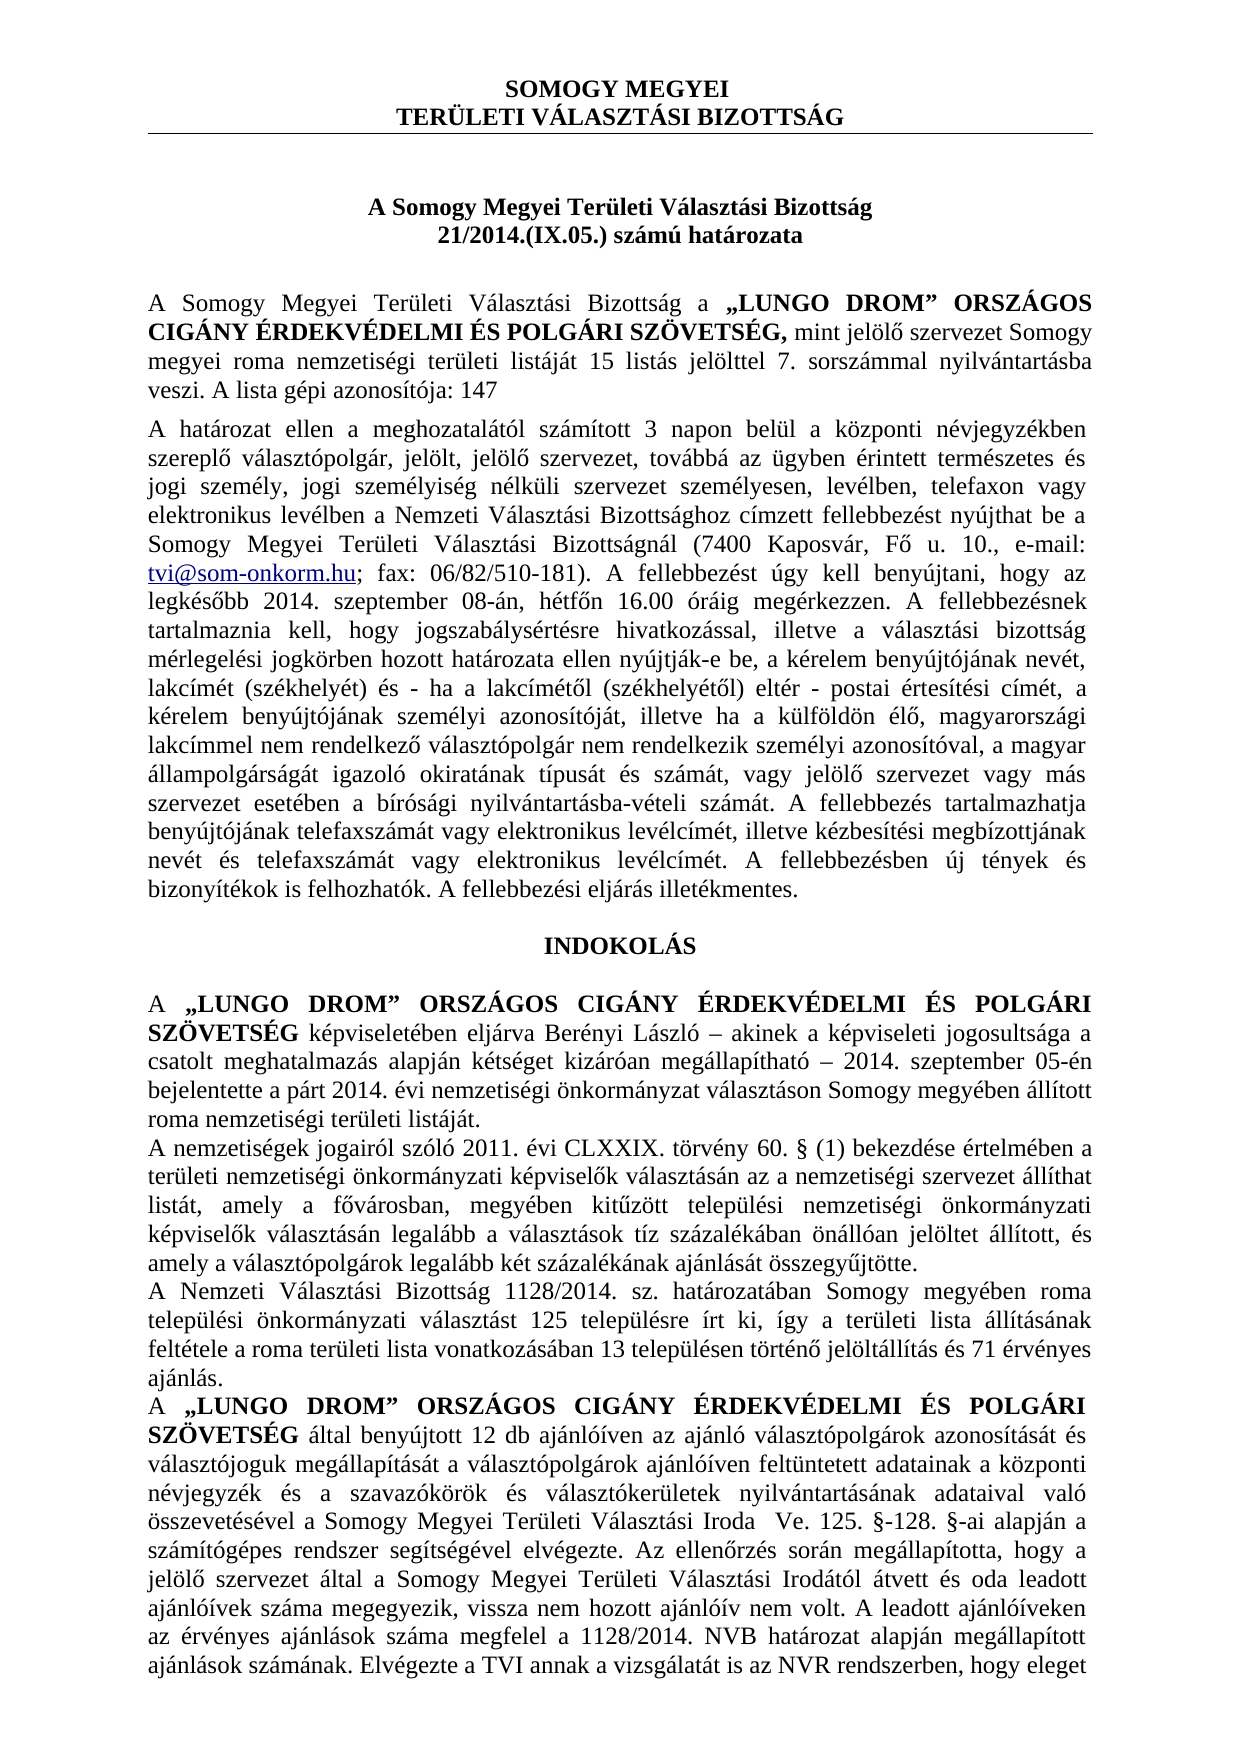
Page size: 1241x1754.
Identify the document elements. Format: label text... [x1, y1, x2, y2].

text 21/2014.(IX.05.) számú határozata [148, 221, 1093, 249]
text A Somogy Megyei Területi Választási Bizottság [148, 192, 1093, 221]
text A nemzetiségek jogairól szóló 2011. évi CLXXIX. törvény 60. § (1) bekezdése értelmében a területi nemzetiségi önkormányzati képviselők választásán az a nemzetiségi szervezet állíthat listát, amely a fővárosban, megyében kitűzött települési nemzetiségi önkormányzati képviselők választásán legalább a választások tíz százalékában önállóan jelöltet állított, és amely a választópolgárok legalább két százalékának ajánlását összegyűjtötte. [148, 1133, 1093, 1276]
text SOMOGY MEGYEI [148, 74, 1093, 102]
text A „LUNGO DROM” ORSZÁGOS CIGÁNY ÉRDEKVÉDELMI ÉS POLGÁRI SZÖVETSÉG által benyújtott 12 db ajánlóíven az ajánló választópolgárok azonosítását és választójoguk megállapítását a választópolgárok ajánlóíven feltüntetett adatainak a központi névjegyzék és a szavazókörök és választókerületek nyilvántartásának adataival való összevetésével a Somogy Megyei Területi Választási Iroda Ve. 125. §-128. §-ai alapján a számítógépes rendszer segítségével elvégezte. Az ellenőrzés során megállapította, hogy a jelölő szervezet által a Somogy Megyei Területi Választási Irodától átvett és oda leadott ajánlóívek száma megegyezik, vissza nem hozott ajánlóív nem volt. A leadott ajánlóíveken az érvényes ajánlások száma megfelel a 1128/2014. NVB határozat alapján megállapított ajánlások számának. Elvégezte a TVI annak a vizsgálatát is az NVR rendszerben, hogy eleget [148, 1391, 1087, 1679]
text TERÜLETI VÁLASZTÁSI BIZOTTSÁG [148, 102, 1093, 133]
text INDOKOLÁS [148, 931, 1093, 960]
text A Somogy Megyei Területi Választási Bizottság a „LUNGO DROM” ORSZÁGOS CIGÁNY ÉRDEKVÉDELMI ÉS POLGÁRI SZÖVETSÉG, mint jelölő szervezet Somogy megyei roma nemzetiségi területi listáját 15 listás jelölttel 7. sorszámmal nyilvántartásba veszi. A lista gépi azonosítója: 147 [148, 288, 1093, 403]
text A határozat ellen a meghozatalától számított 3 napon belül a központi névjegyzékben szereplő választópolgár, jelölt, jelölő szervezet, továbbá az ügyben érintett természetes és jogi személy, jogi személyiség nélküli szervezet személyesen, levélben, telefaxon vagy elektronikus levélben a Nemzeti Választási Bizottsághoz címzett fellebbezést nyújthat be a Somogy Megyei Területi Választási Bizottságnál (7400 Kaposvár, Fő u. 10., e-mail: tvi@som-onkorm.hu; fax: 06/82/510-181). A fellebbezést úgy kell benyújtani, hogy az legkésőbb 2014. szeptember 08-án, hétfőn 16.00 óráig megérkezzen. A fellebbezésnek tartalmaznia kell, hogy jogszabálysértésre hivatkozással, illetve a választási bizottság mérlegelési jogkörben hozott határozata ellen nyújtják-e be, a kérelem benyújtójának nevét, lakcímét (székhelyét) és - ha a lakcímétől (székhelyétől) eltér - postai értesítési címét, a kérelem benyújtójának személyi azonosítóját, illetve ha a külföldön élő, magyarországi lakcímmel nem rendelkező választópolgár nem rendelkezik személyi azonosítóval, a magyar állampolgárságát igazoló okiratának típusát és számát, vagy jelölő szervezet vagy más szervezet esetében a bírósági nyilvántartásba-vételi számát. A fellebbezés tartalmazhatja benyújtójának telefaxszámát vagy elektronikus levélcímét, illetve kézbesítési megbízottjának nevét és telefaxszámát vagy elektronikus levélcímét. A fellebbezésben új tények és bizonyítékok is felhozhatók. A fellebbezési eljárás illetékmentes. [148, 414, 1087, 903]
text A Nemzeti Választási Bizottság 1128/2014. sz. határozatában Somogy megyében roma települési önkormányzati választást 125 településre írt ki, így a területi lista állításának feltétele a roma területi lista vonatkozásában 13 településen történő jelöltállítás és 71 érvényes ajánlás. [148, 1276, 1093, 1391]
text A „LUNGO DROM” ORSZÁGOS CIGÁNY ÉRDEKVÉDELMI ÉS POLGÁRI SZÖVETSÉG képviseletében eljárva Berényi László – akinek a képviseleti jogosultsága a csatolt meghatalmazás alapján kétséget kizáróan megállapítható – 2014. szeptember 05-én bejelentette a párt 2014. évi nemzetiségi önkormányzat választáson Somogy megyében állított roma nemzetiségi területi listáját. [148, 989, 1093, 1133]
